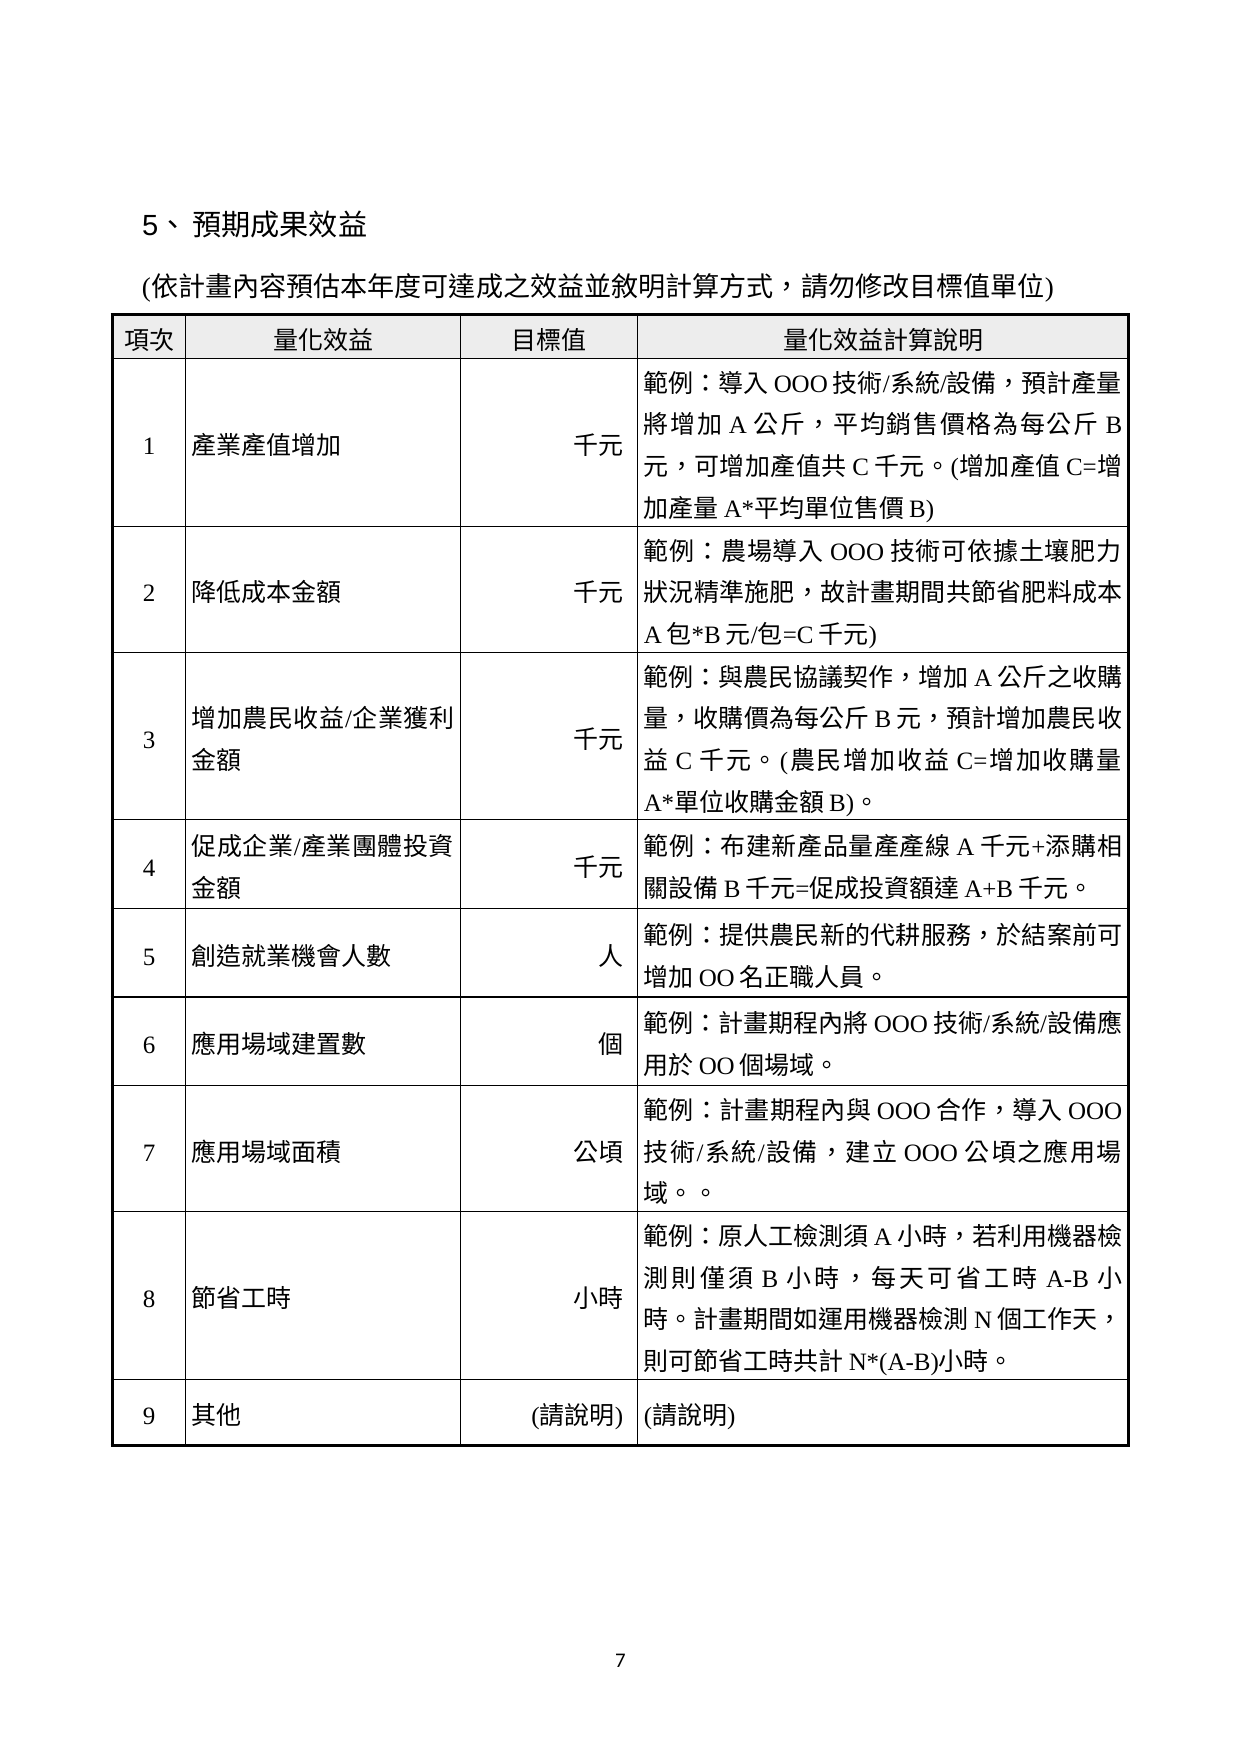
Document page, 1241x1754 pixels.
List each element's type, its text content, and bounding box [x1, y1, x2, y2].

table_cell 6 [114, 998, 185, 1085]
table_cell 小時 [461, 1212, 637, 1379]
table_cell 降低成本金額 [186, 527, 460, 652]
table_cell (請說明) [638, 1380, 1127, 1444]
table_cell 千元 [461, 820, 637, 908]
table_cell 千元 [461, 359, 637, 526]
table_cell 範例：計畫期程內將OOO技術/系統/設備應用於OO個場域。 [638, 998, 1127, 1085]
table_cell 1 [114, 359, 185, 526]
text (依計畫內容預估本年度可達成之效益並敘明計算方式，請勿修改目標值單位) [142, 243, 1128, 306]
table_cell 人 [461, 909, 637, 996]
table_cell 3 [114, 653, 185, 819]
table_cell 產業產值增加 [186, 359, 460, 526]
table_cell 7 [114, 1086, 185, 1211]
table_header 量化效益 [186, 316, 460, 358]
table_cell 5 [114, 909, 185, 996]
table_cell 應用場域面積 [186, 1086, 460, 1211]
table_cell 促成企業/產業團體投資金額 [186, 820, 460, 908]
table_cell 千元 [461, 527, 637, 652]
table_cell 4 [114, 820, 185, 908]
table_cell 範例：提供農民新的代耕服務，於結案前可增加OO名正職人員。 [638, 909, 1127, 996]
table_cell 2 [114, 527, 185, 652]
table_cell 8 [114, 1212, 185, 1379]
table_header 目標值 [461, 316, 637, 358]
table_header 量化效益計算說明 [638, 316, 1127, 358]
table_cell 9 [114, 1380, 185, 1444]
table_cell 個 [461, 998, 637, 1085]
table_cell 範例：原人工檢測須A小時，若利用機器檢測則僅須B小時，每天可省工時A-B小時。計畫期間如運用機器檢測N個工作天，則可節省工時共計N*(A-B)小時。 [638, 1212, 1127, 1379]
table_cell 公頃 [461, 1086, 637, 1211]
table_cell 增加農民收益/企業獲利金額 [186, 653, 460, 819]
table_cell 範例：與農民協議契作，增加A公斤之收購量，收購價為每公斤B元，預計增加農民收益C千元。(農民增加收益C=增加收購量A*單位收購金額B)。 [638, 653, 1127, 819]
table_cell 其他 [186, 1380, 460, 1444]
table_cell 範例：導入OOO技術/系統/設備，預計產量將增加A公斤，平均銷售價格為每公斤B元，可增加產值共C千元。(增加產值C=增加產量A*平均單位售價B) [638, 359, 1127, 526]
list 預期成果效益 [142, 181, 1128, 243]
table_cell 範例：計畫期程內與OOO合作，導入OOO技術/系統/設備，建立OOO公頃之應用場域。。 [638, 1086, 1127, 1211]
table_cell 範例：布建新產品量產產線A千元+添購相關設備B千元=促成投資額達A+B千元。 [638, 820, 1127, 908]
table_cell (請說明) [461, 1380, 637, 1444]
table_cell 範例：農場導入OOO技術可依據土壤肥力狀況精準施肥，故計畫期間共節省肥料成本A包*B元/包=C千元) [638, 527, 1127, 652]
table_cell 創造就業機會人數 [186, 909, 460, 996]
table_cell 應用場域建置數 [186, 998, 460, 1085]
table_header 項次 [114, 316, 185, 358]
table_cell 千元 [461, 653, 637, 819]
table_cell 節省工時 [186, 1212, 460, 1379]
